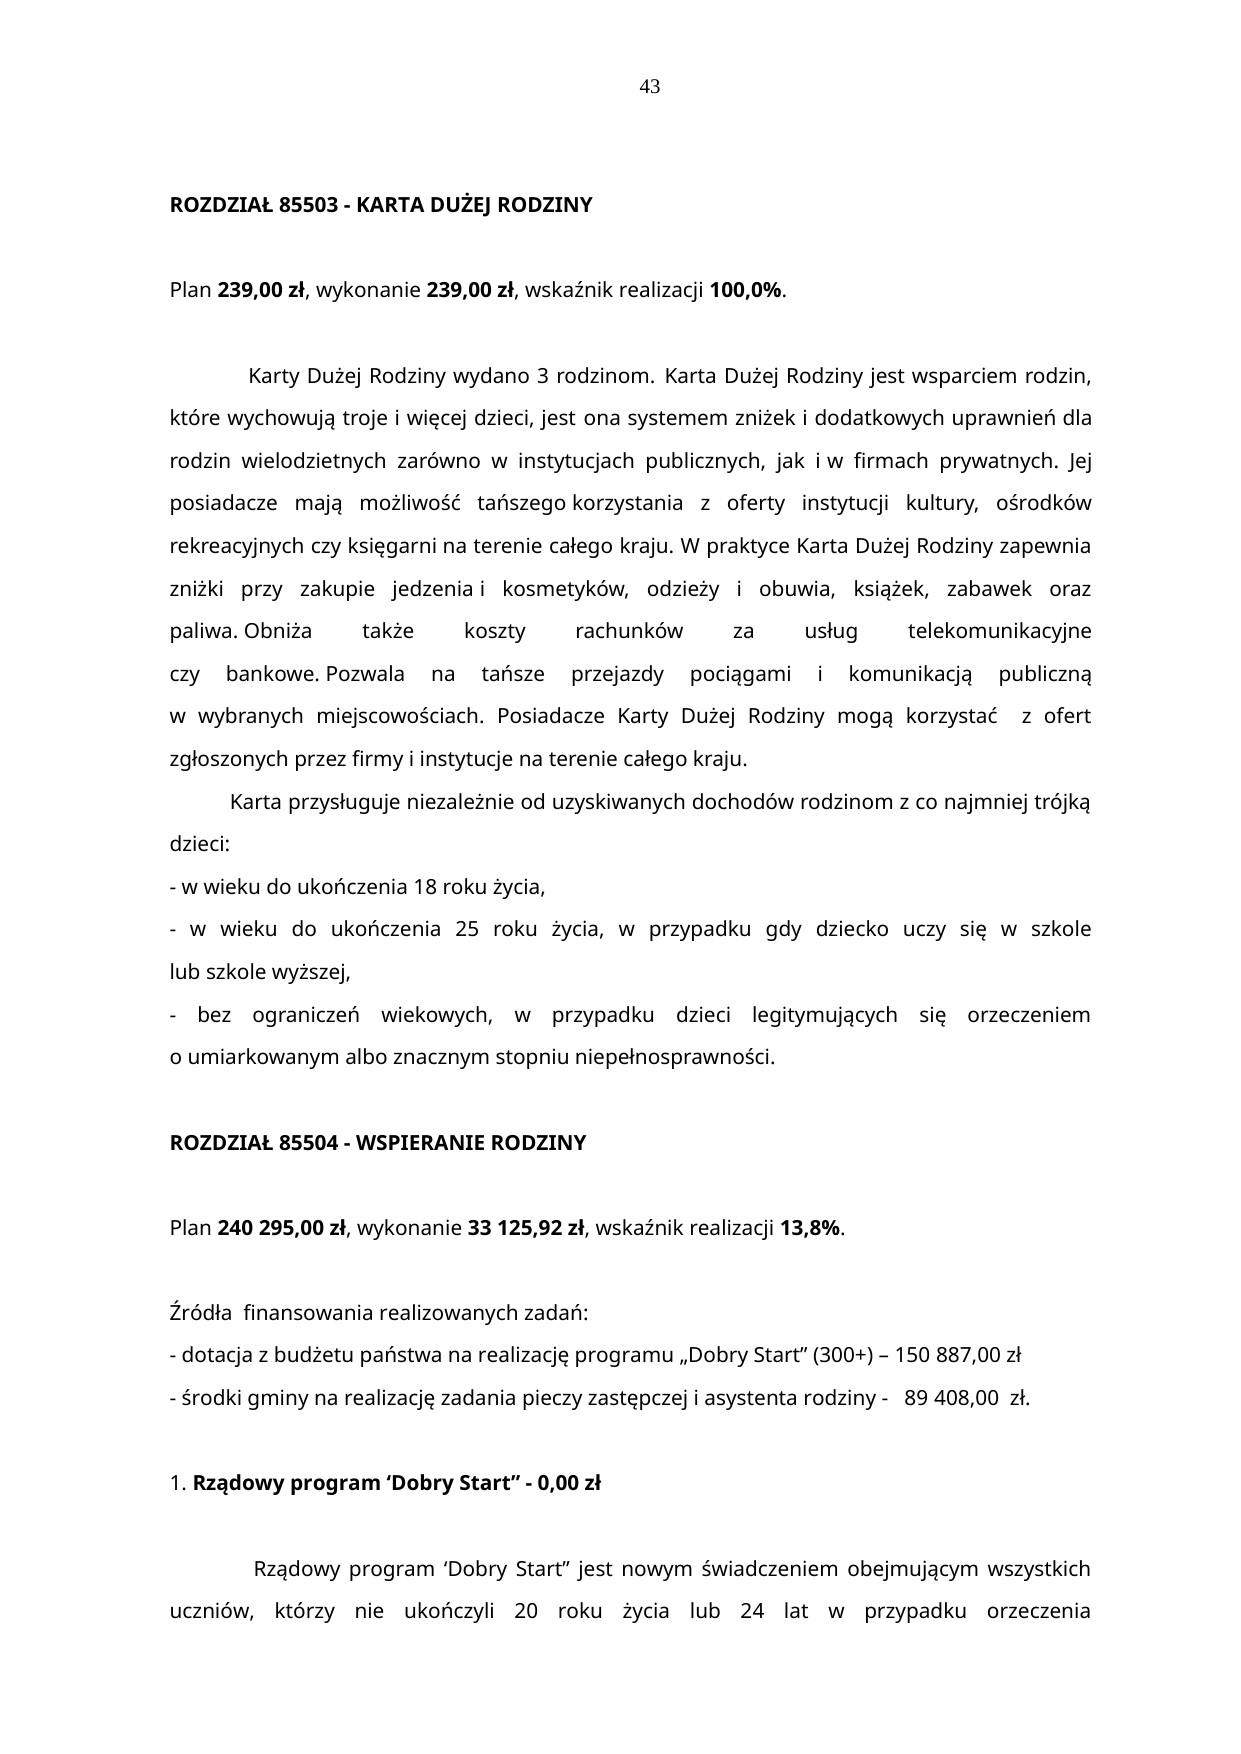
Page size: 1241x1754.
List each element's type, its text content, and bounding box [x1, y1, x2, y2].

text Karty Dużej Rodziny wydano 3 rodzinom. Karta Dużej Rodziny jest wsparciem rodzin, które wychowują troje i więcej dzieci, jest ona systemem zniżek i dodatkowych uprawnień dla rodzin wielodzietnych zarówno w instytucjach publicznych, jak i w firmach prywatnych. Jej posiadacze mają możliwość tańszego korzystania z oferty instytucji kultury, ośrodków rekreacyjnych czy księgarni na terenie całego kraju. W praktyce Karta Dużej Rodziny zapewnia zniżki przy zakupie jedzenia i kosmetyków, odzieży i obuwia, książek, zabawek oraz paliwa. Obniża także koszty rachunków za usług telekomunikacyjne czy bankowe. Pozwala na tańsze przejazdy pociągami i komunikacją publiczną w wybranych miejscowościach. Posiadacze Karty Dużej Rodziny mogą korzystać z ofert zgłoszonych przez firmy i instytucje na terenie całego kraju. [169, 361, 1092, 773]
text - środki gminy na realizację zadania pieczy zastępczej i asystenta rodziny - 89 408,00 zł. [169, 1383, 1092, 1412]
text Źródła finansowania realizowanych zadań: [169, 1298, 1092, 1326]
text - dotacja z budżetu państwa na realizację programu „Dobry Start” (300+) – 150 887,00 zł [169, 1341, 1092, 1369]
text - w wieku do ukończenia 25 roku życia, w przypadku gdy dziecko uczy się w szkole lub szkole wyższej, [169, 914, 1092, 986]
text - bez ograniczeń wiekowych, w przypadku dzieci legitymujących się orzeczeniem o umiarkowanym albo znacznym stopniu niepełnosprawności. [169, 1000, 1092, 1071]
text - w wieku do ukończenia 18 roku życia, [169, 872, 1092, 900]
text ROZDZIAŁ 85503 - KARTA DUŻEJ RODZINY [169, 190, 1092, 219]
text Karta przysługuje niezależnie od uzyskiwanych dochodów rodzinom z co najmniej trójką dzieci: [169, 787, 1092, 858]
text ROZDZIAŁ 85504 - WSPIERANIE RODZINY [169, 1128, 1092, 1156]
text Rządowy program ‘Dobry Start” jest nowym świadczeniem obejmującym wszystkich uczniów, którzy nie ukończyli 20 roku życia lub 24 lat w przypadku orzeczenia [169, 1554, 1092, 1625]
text Plan 239,00 zł, wykonanie 239,00 zł, wskaźnik realizacji 100,0%. [169, 276, 1092, 304]
text Plan 240 295,00 zł, wykonanie 33 125,92 zł, wskaźnik realizacji 13,8%. [169, 1213, 1092, 1241]
text 1. Rządowy program ‘Dobry Start” - 0,00 zł [169, 1468, 1092, 1497]
